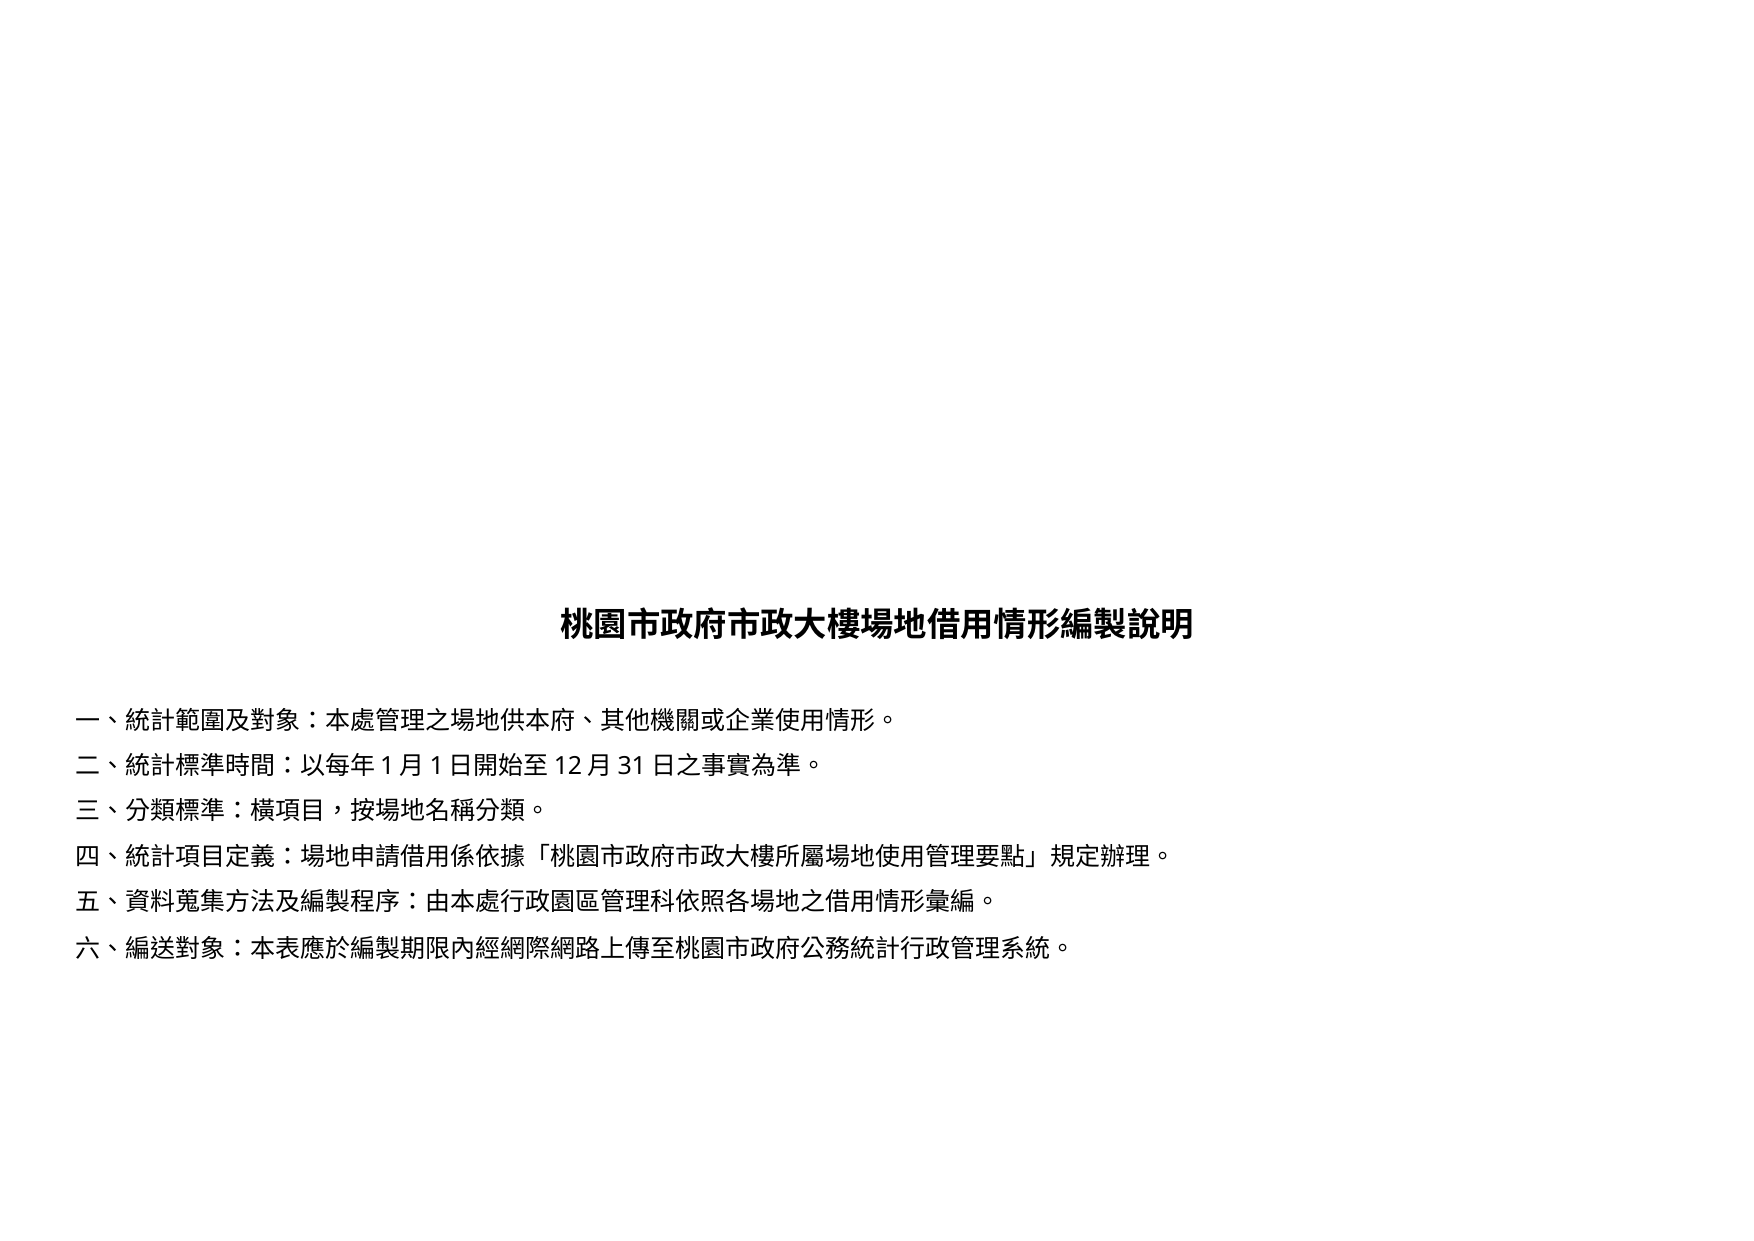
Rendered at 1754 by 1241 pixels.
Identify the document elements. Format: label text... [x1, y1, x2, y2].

text 一、統計範圍及對象：本處管理之場地供本府、其他機關或企業使用情形。 [75, 700, 1679, 736]
text 桃園市政府市政大樓場地借用情形編製說明 [75, 597, 1679, 646]
text 二、統計標準時間：以每年1月1日開始至12月31日之事實為準。 [75, 746, 1679, 782]
text 四、統計項目定義：場地申請借用係依據「桃園市政府市政大樓所屬場地使用管理要點」規定辦理。 [75, 836, 1679, 872]
text 五、資料蒐集方法及編製程序：由本處行政園區管理科依照各場地之借用情形彙編。 [75, 881, 1679, 918]
text 三、分類標準：橫項目，按場地名稱分類。 [75, 791, 1679, 827]
text 六、編送對象：本表應於編製期限內經網際網路上傳至桃園市政府公務統計行政管理系統。 [75, 927, 1679, 966]
